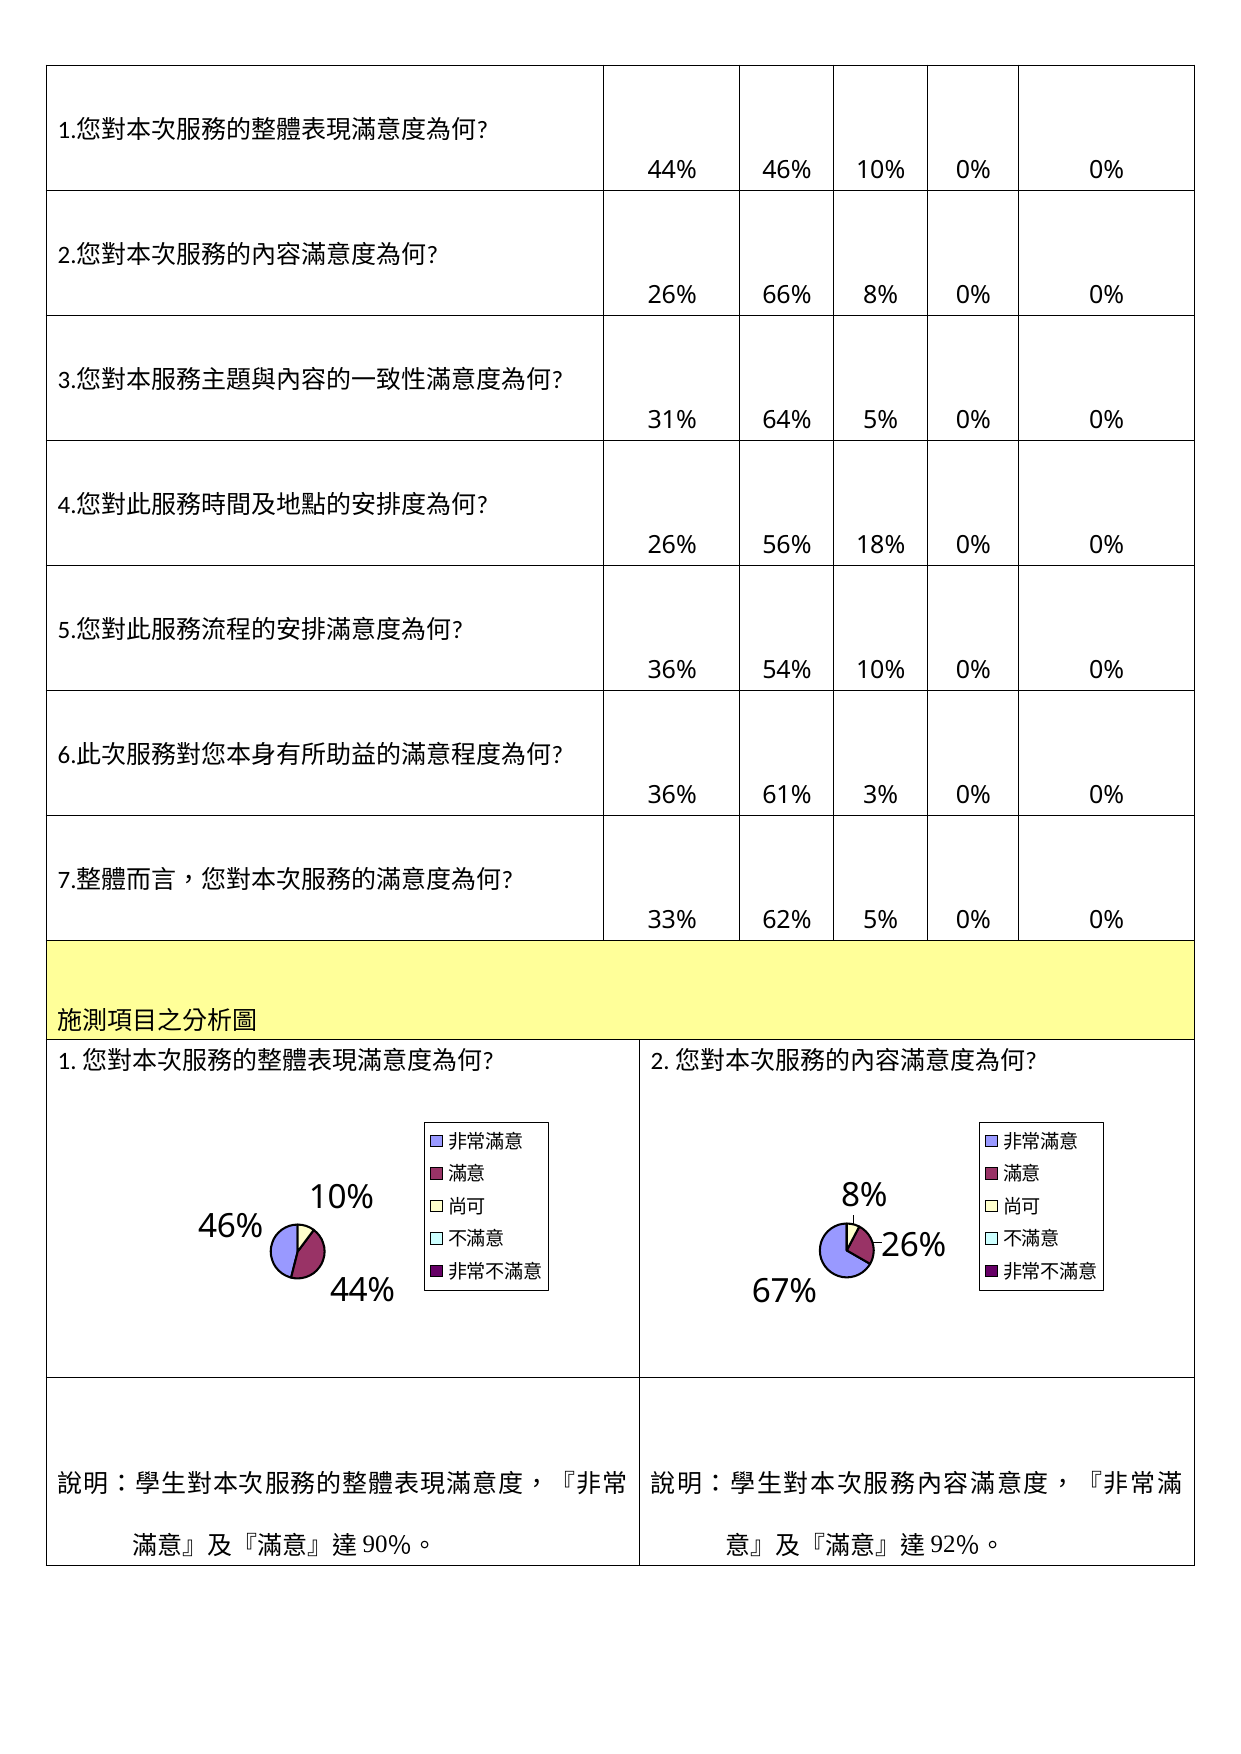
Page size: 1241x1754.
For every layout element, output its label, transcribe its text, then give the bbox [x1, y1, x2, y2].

table_cell 0% [1019, 191, 1194, 314]
table_cell 56% [740, 441, 833, 564]
table_cell 0% [928, 441, 1018, 564]
table_cell 61% [740, 691, 833, 814]
table_cell 1. 您對本次服務的整體表現滿意度為何? [47, 1040, 639, 1377]
table_cell 44% [604, 66, 739, 189]
table_cell 3.您對本服務主題與內容的一致性滿意度為何? [47, 316, 603, 439]
table_cell 54% [740, 566, 833, 689]
table_cell 0% [928, 66, 1018, 189]
table_cell 2.您對本次服務的內容滿意度為何? [47, 191, 603, 314]
table_cell 36% [604, 566, 739, 689]
table_cell 5% [834, 316, 927, 439]
table_cell 施測項目之分析圖 [47, 941, 1194, 1039]
table_cell 10% [834, 566, 927, 689]
table_cell 8% [834, 191, 927, 314]
table_cell 5% [834, 816, 927, 939]
table_cell 6.此次服務對您本身有所助益的滿意程度為何? [47, 691, 603, 814]
table_cell 0% [1019, 816, 1194, 939]
table_cell 說明：學生對本次服務的整體表現滿意度，『非常滿意』及『滿意』達90％。 [47, 1378, 639, 1564]
table_cell 4.您對此服務時間及地點的安排度為何? [47, 441, 603, 564]
table_cell 0% [1019, 316, 1194, 439]
table_cell 5.您對此服務流程的安排滿意度為何? [47, 566, 603, 689]
table_cell 0% [928, 816, 1018, 939]
table_cell 46% [740, 66, 833, 189]
table_cell 0% [1019, 566, 1194, 689]
table_cell 2. 您對本次服務的內容滿意度為何? [640, 1040, 1194, 1377]
table_cell 26% [604, 191, 739, 314]
table_cell 31% [604, 316, 739, 439]
table_cell 0% [1019, 66, 1194, 189]
table_cell 66% [740, 191, 833, 314]
table_cell 7.整體而言，您對本次服務的滿意度為何? [47, 816, 603, 939]
table_cell 26% [604, 441, 739, 564]
table_cell 36% [604, 691, 739, 814]
table_cell 0% [928, 316, 1018, 439]
table_cell 0% [928, 566, 1018, 689]
table_cell 62% [740, 816, 833, 939]
table_cell 33% [604, 816, 739, 939]
table_cell 10% [834, 66, 927, 189]
table_cell 18% [834, 441, 927, 564]
table_cell 0% [1019, 441, 1194, 564]
table_cell 3% [834, 691, 927, 814]
table_cell 說明：學生對本次服務內容滿意度，『非常滿意』及『滿意』達92％。 [640, 1378, 1194, 1564]
table_cell 0% [928, 691, 1018, 814]
table_cell 64% [740, 316, 833, 439]
table_cell 0% [1019, 691, 1194, 814]
table_cell 1.您對本次服務的整體表現滿意度為何? [47, 66, 603, 189]
table_cell 0% [928, 191, 1018, 314]
